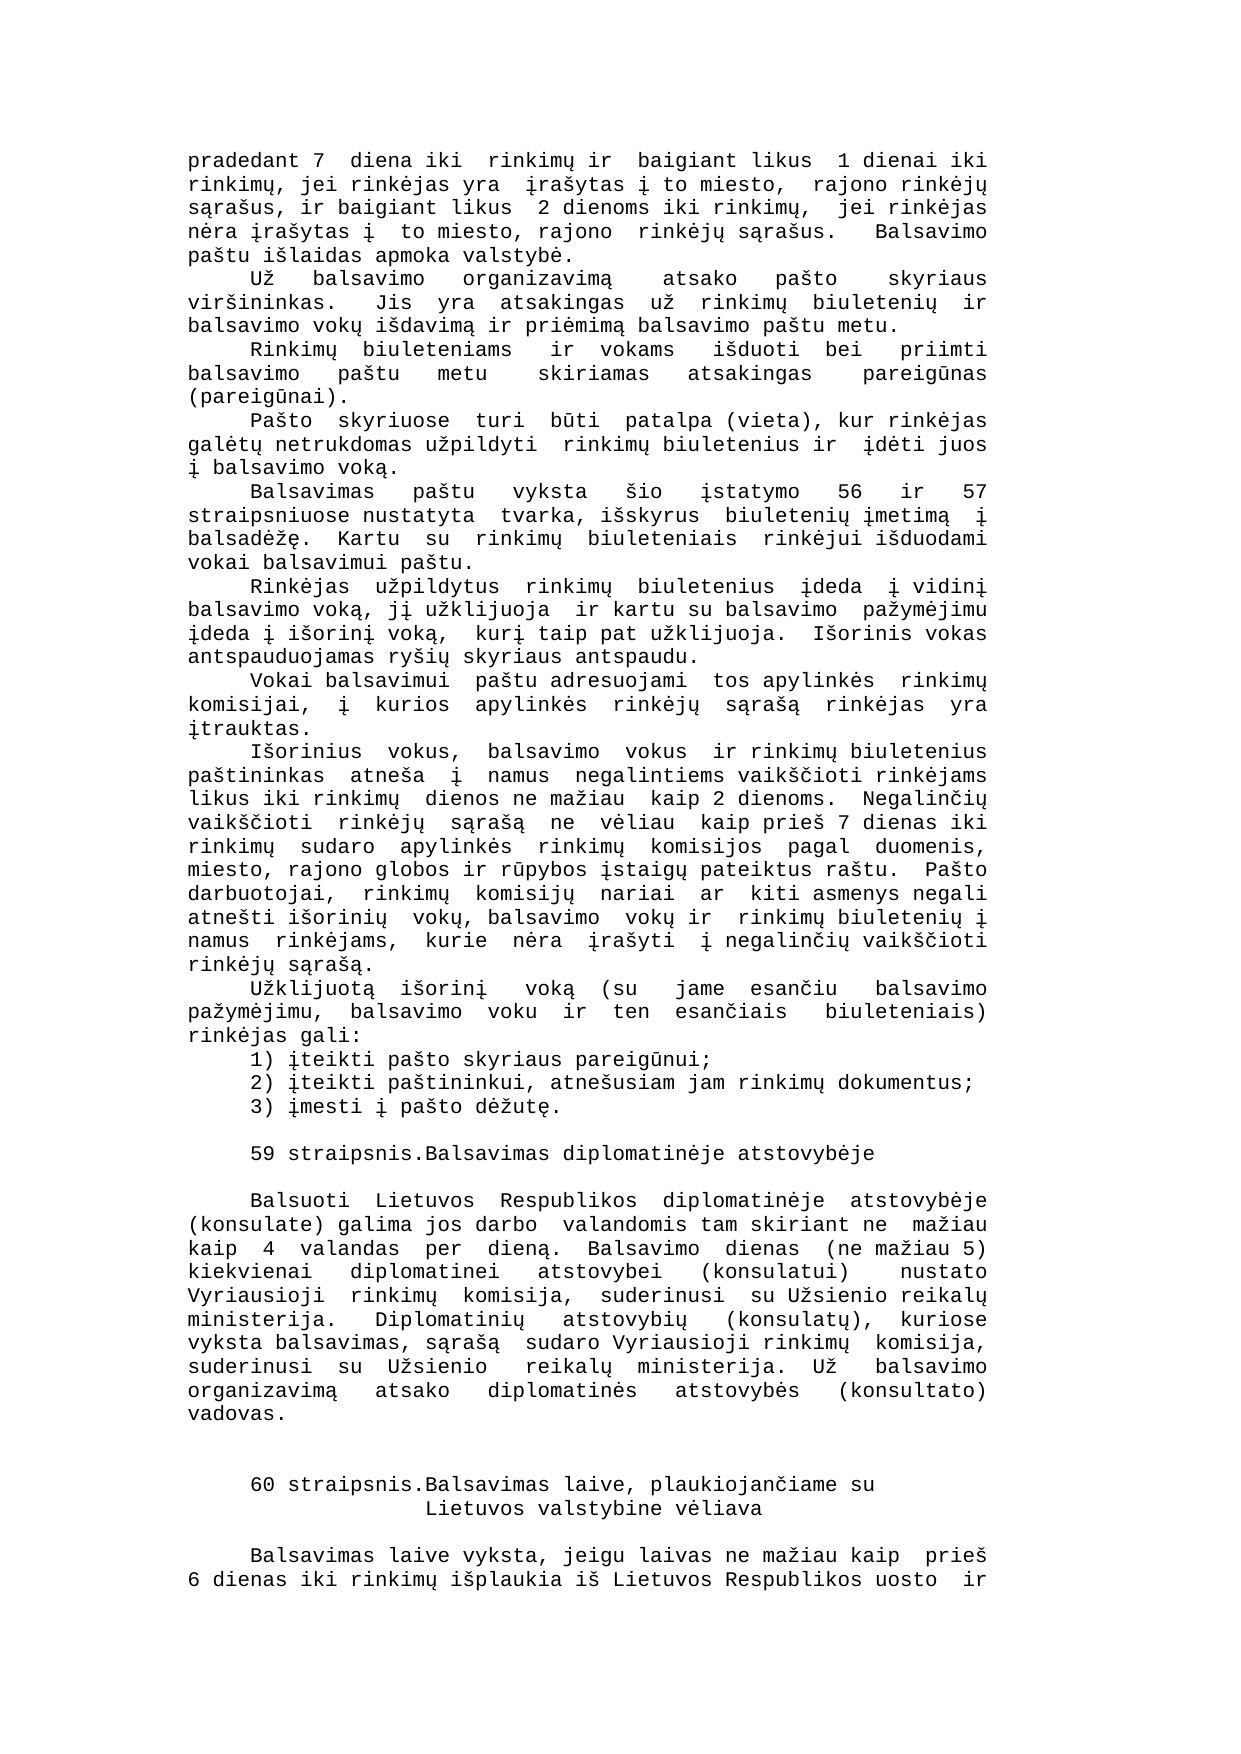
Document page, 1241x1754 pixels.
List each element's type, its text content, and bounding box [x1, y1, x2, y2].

text galėtų netrukdomas užpildyti rinkimų biuletenius ir įdėti juos [187, 434, 1053, 457]
text paštu išlaidas apmoka valstybė. [187, 244, 1053, 268]
text pradedant 7 diena iki rinkimų ir baigiant likus 1 dienai iki [187, 150, 1053, 174]
text įtrauktas. [187, 717, 1053, 741]
text rinkimų, jei rinkėjas yra įrašytas į to miesto, rajono rinkėjų [187, 174, 1053, 197]
text (konsulate) galima jos darbo valandomis tam skiriant ne mažiau [187, 1214, 1053, 1238]
text Vyriausioji rinkimų komisija, suderinusi su Užsienio reikalų [187, 1285, 1053, 1309]
text kiekvienai diplomatinei atstovybei (konsulatui) nustato [187, 1261, 1053, 1285]
text Balsuoti Lietuvos Respublikos diplomatinėje atstovybėje [187, 1190, 1053, 1214]
text likus iki rinkimų dienos ne mažiau kaip 2 dienoms. Negalinčių [187, 788, 1053, 812]
text ministerija. Diplomatinių atstovybių (konsulatų), kuriose [187, 1309, 1053, 1332]
text Rinkimų biuleteniams ir vokams išduoti bei priimti [187, 339, 1053, 363]
text Rinkėjas užpildytus rinkimų biuletenius įdeda į vidinį [187, 576, 1053, 599]
text Išorinius vokus, balsavimo vokus ir rinkimų biuletenius [187, 741, 1053, 765]
text namus rinkėjams, kurie nėra įrašyti į negalinčių vaikščioti [187, 930, 1053, 954]
text įdeda į išorinį voką, kurį taip pat užklijuoja. Išorinis vokas [187, 623, 1053, 647]
text nėra įrašytas į to miesto, rajono rinkėjų sąrašus. Balsavimo [187, 221, 1053, 244]
text rinkimų sudaro apylinkės rinkimų komisijos pagal duomenis, [187, 836, 1053, 859]
text vaikščioti rinkėjų sąrašą ne vėliau kaip prieš 7 dienas iki [187, 812, 1053, 836]
text sąrašus, ir baigiant likus 2 dienoms iki rinkimų, jei rinkėjas [187, 197, 1053, 221]
text 3) įmesti į pašto dėžutę. [187, 1096, 1053, 1119]
text Užklijuotą išorinį voką (su jame esančiu balsavimo [187, 978, 1053, 1001]
text rinkėjas gali: [187, 1025, 1053, 1048]
text Lietuvos valstybine vėliava [187, 1498, 1053, 1521]
text viršininkas. Jis yra atsakingas už rinkimų biuletenių ir [187, 292, 1053, 316]
text 6 dienas iki rinkimų išplaukia iš Lietuvos Respublikos uosto ir [187, 1569, 1053, 1592]
text vokai balsavimui paštu. [187, 552, 1053, 576]
text (pareigūnai). [187, 386, 1053, 410]
text Pašto skyriuose turi būti patalpa (vieta), kur rinkėjas [187, 410, 1053, 434]
text kaip 4 valandas per dieną. Balsavimo dienas (ne mažiau 5) [187, 1238, 1053, 1261]
text balsavimo paštu metu skiriamas atsakingas pareigūnas [187, 363, 1053, 386]
text miesto, rajono globos ir rūpybos įstaigų pateiktus raštu. Pašto [187, 859, 1053, 883]
text organizavimą atsako diplomatinės atstovybės (konsultato) [187, 1379, 1053, 1403]
text 1) įteikti pašto skyriaus pareigūnui; [187, 1048, 1053, 1072]
text Balsavimas laive vyksta, jeigu laivas ne mažiau kaip prieš [187, 1545, 1053, 1569]
text į balsavimo voką. [187, 457, 1053, 481]
text balsadėžę. Kartu su rinkimų biuleteniais rinkėjui išduodami [187, 528, 1053, 552]
text Vokai balsavimui paštu adresuojami tos apylinkės rinkimų [187, 670, 1053, 694]
text vadovas. [187, 1403, 1053, 1427]
text rinkėjų sąrašą. [187, 954, 1053, 978]
text vyksta balsavimas, sąrašą sudaro Vyriausioji rinkimų komisija, [187, 1332, 1053, 1356]
text atnešti išorinių vokų, balsavimo vokų ir rinkimų biuletenių į [187, 907, 1053, 930]
text balsavimo vokų išdavimą ir priėmimą balsavimo paštu metu. [187, 316, 1053, 339]
text 59 straipsnis.Balsavimas diplomatinėje atstovybėje [187, 1143, 1053, 1167]
text pažymėjimu, balsavimo voku ir ten esančiais biuleteniais) [187, 1001, 1053, 1025]
text Už balsavimo organizavimą atsako pašto skyriaus [187, 268, 1053, 292]
text Balsavimas paštu vyksta šio įstatymo 56 ir 57 [187, 481, 1053, 505]
text komisijai, į kurios apylinkės rinkėjų sąrašą rinkėjas yra [187, 694, 1053, 717]
text 2) įteikti paštininkui, atnešusiam jam rinkimų dokumentus; [187, 1072, 1053, 1096]
text balsavimo voką, jį užklijuoja ir kartu su balsavimo pažymėjimu [187, 599, 1053, 623]
text darbuotojai, rinkimų komisijų nariai ar kiti asmenys negali [187, 883, 1053, 907]
text suderinusi su Užsienio reikalų ministerija. Už balsavimo [187, 1356, 1053, 1379]
text 60 straipsnis.Balsavimas laive, plaukiojančiame su [187, 1474, 1053, 1498]
text paštininkas atneša į namus negalintiems vaikščioti rinkėjams [187, 765, 1053, 788]
text antspauduojamas ryšių skyriaus antspaudu. [187, 647, 1053, 670]
text straipsniuose nustatyta tvarka, išskyrus biuletenių įmetimą į [187, 505, 1053, 528]
